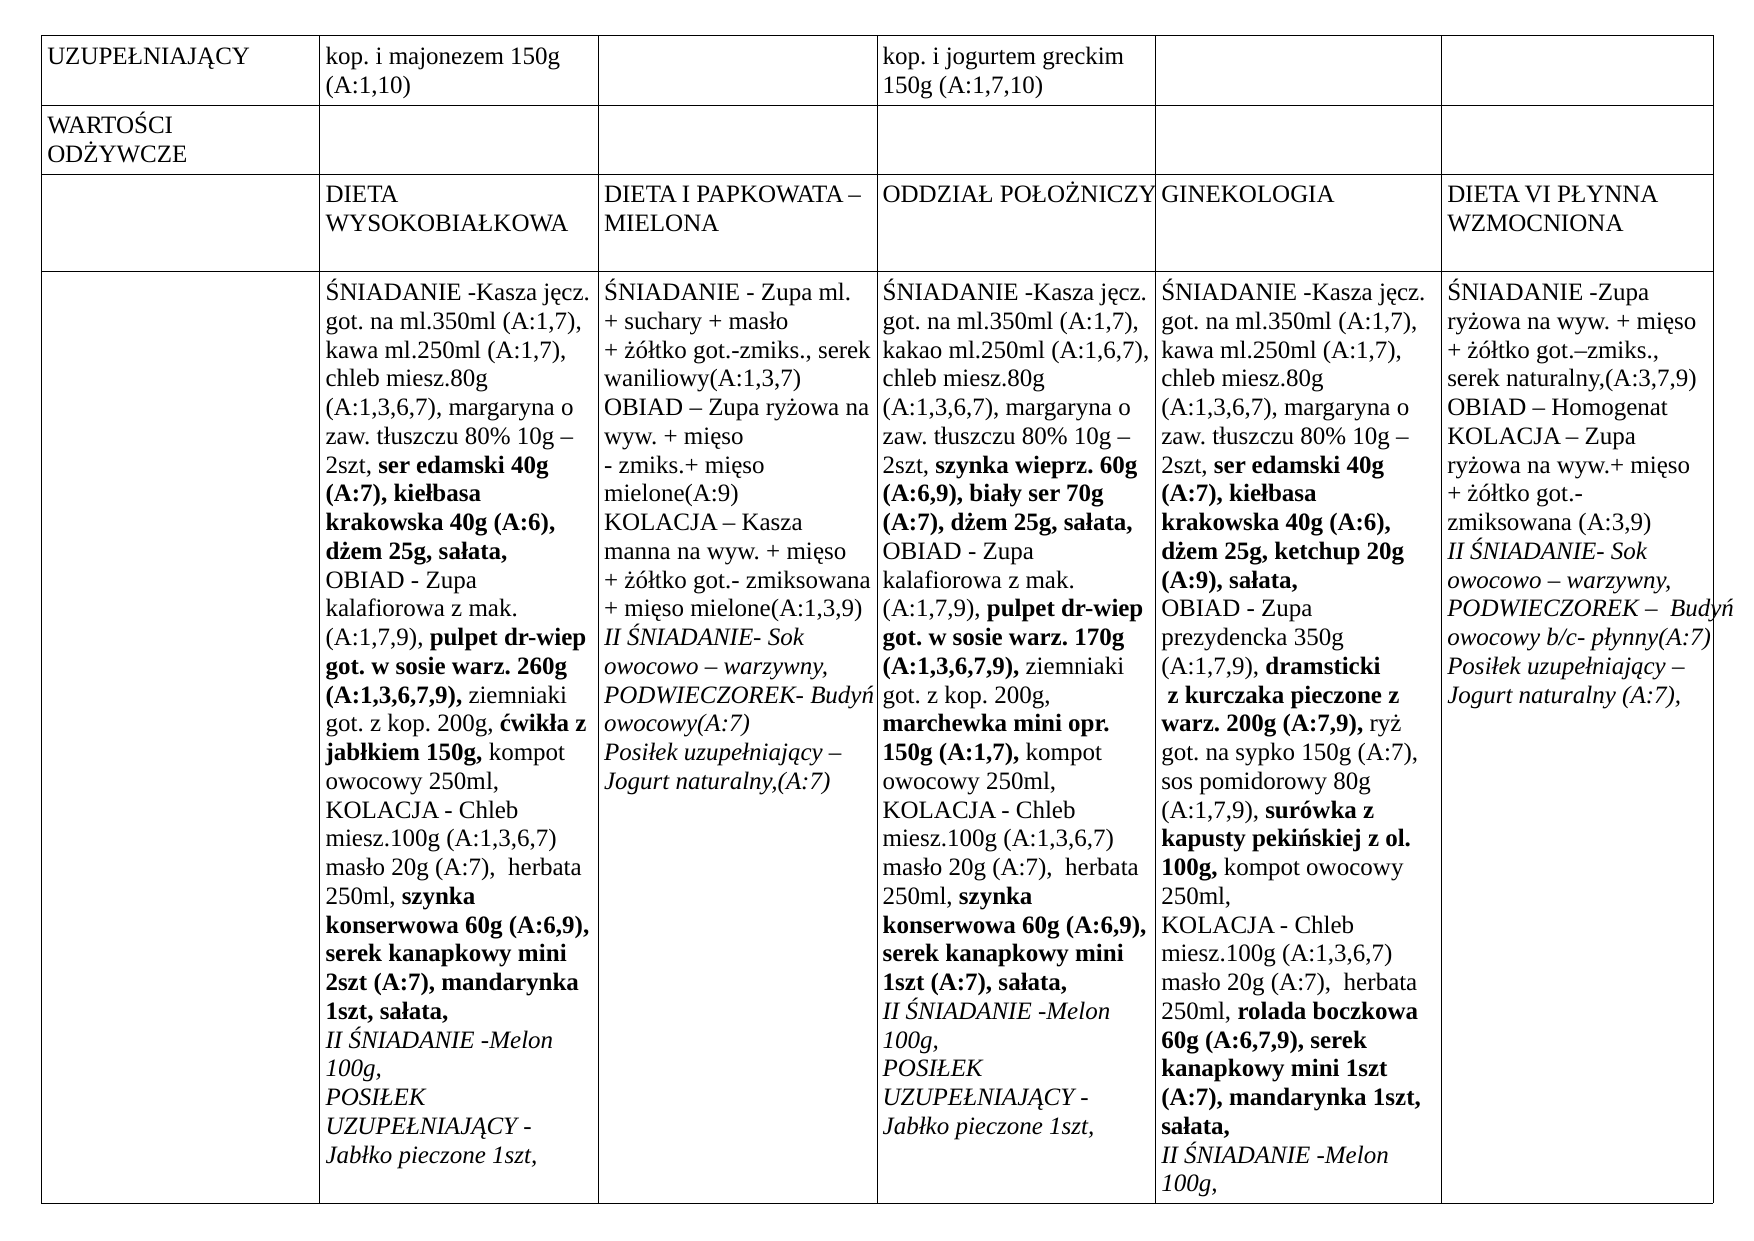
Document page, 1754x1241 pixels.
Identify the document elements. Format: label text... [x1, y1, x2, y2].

table_cell ŚNIADANIE -Kasza jęcz. got. na ml.350ml (A:1,7), kawa ml.250ml (A:1,7), chleb miesz.80g (A:1,3,6,7), margaryna o zaw. tłuszczu 80% 10g – 2szt, ser edamski 40g (A:7), kiełbasa krakowska 40g (A:6), dżem 25g, ketchup 20g (A:9), sałata, OBIAD - Zupa prezydencka 350g (A:1,7,9), dramsticki z kurczaka pieczone z warz. 200g (A:7,9), ryż got. na sypko 150g (A:7), sos pomidorowy 80g (A:1,7,9), surówka z kapusty pekińskiej z ol. 100g, kompot owocowy 250ml, KOLACJA - Chleb miesz.100g (A:1,3,6,7) masło 20g (A:7), herbata 250ml, rolada boczkowa 60g (A:6,7,9), serek kanapkowy mini 1szt (A:7), mandarynka 1szt, sałata, II ŚNIADANIE -Melon 100g, [1156, 272, 1441, 1203]
table_cell ODDZIAŁ POŁOŻNICZY [878, 175, 1155, 271]
table_cell [1156, 36, 1441, 104]
table_cell kop. i jogurtem greckim 150g (A:1,7,10) [878, 36, 1155, 104]
table_cell WARTOŚCI ODŻYWCZE [42, 106, 319, 173]
table_cell [42, 175, 319, 271]
table_cell [599, 106, 877, 173]
table_cell ŚNIADANIE -Kasza jęcz. got. na ml.350ml (A:1,7), kawa ml.250ml (A:1,7), chleb miesz.80g (A:1,3,6,7), margaryna o zaw. tłuszczu 80% 10g – 2szt, ser edamski 40g (A:7), kiełbasa krakowska 40g (A:6), dżem 25g, sałata, OBIAD - Zupa kalafiorowa z mak. (A:1,7,9), pulpet dr-wiep got. w sosie warz. 260g (A:1,3,6,7,9), ziemniaki got. z kop. 200g, ćwikła z jabłkiem 150g, kompot owocowy 250ml, KOLACJA - Chleb miesz.100g (A:1,3,6,7) masło 20g (A:7), herbata 250ml, szynka konserwowa 60g (A:6,9), serek kanapkowy mini 2szt (A:7), mandarynka 1szt, sałata, II ŚNIADANIE -Melon 100g, POSIŁEK UZUPEŁNIAJĄCY - Jabłko pieczone 1szt, [320, 272, 598, 1203]
table_cell [1442, 106, 1713, 173]
table_cell ŚNIADANIE -Zupa ryżowa na wyw. + mięso + żółtko got.–zmiks., serek naturalny,(A:3,7,9) OBIAD – Homogenat KOLACJA – Zupa ryżowa na wyw.+ mięso + żółtko got.- zmiksowana (A:3,9) II ŚNIADANIE- Sok owocowo – warzywny, PODWIECZOREK – Budyń owocowy b/c- płynny(A:7) Posiłek uzupełniający –Jogurt naturalny (A:7), [1442, 272, 1713, 1203]
table_cell DIETA WYSOKOBIAŁKOWA [320, 175, 598, 271]
table_cell ŚNIADANIE -Kasza jęcz. got. na ml.350ml (A:1,7), kakao ml.250ml (A:1,6,7), chleb miesz.80g (A:1,3,6,7), margaryna o zaw. tłuszczu 80% 10g – 2szt, szynka wieprz. 60g (A:6,9), biały ser 70g (A:7), dżem 25g, sałata, OBIAD - Zupa kalafiorowa z mak. (A:1,7,9), pulpet dr-wiep got. w sosie warz. 170g (A:1,3,6,7,9), ziemniaki got. z kop. 200g, marchewka mini opr. 150g (A:1,7), kompot owocowy 250ml, KOLACJA - Chleb miesz.100g (A:1,3,6,7) masło 20g (A:7), herbata 250ml, szynka konserwowa 60g (A:6,9), serek kanapkowy mini 1szt (A:7), sałata, II ŚNIADANIE -Melon 100g, POSIŁEK UZUPEŁNIAJĄCY - Jabłko pieczone 1szt, [878, 272, 1155, 1203]
table_cell [320, 106, 598, 173]
table_cell DIETA VI PŁYNNA WZMOCNIONA [1442, 175, 1713, 271]
table_cell [1156, 106, 1441, 173]
table_cell [599, 36, 877, 104]
table_cell kop. i majonezem 150g (A:1,10) [320, 36, 598, 104]
table_cell DIETA I PAPKOWATA – MIELONA [599, 175, 877, 271]
table_cell [42, 272, 319, 1203]
table_cell GINEKOLOGIA [1156, 175, 1441, 271]
table_cell ŚNIADANIE - Zupa ml. + suchary + masło + żółtko got.-zmiks., serek waniliowy(A:1,3,7) OBIAD – Zupa ryżowa na wyw. + mięso - zmiks.+ mięso mielone(A:9) KOLACJA – Kasza manna na wyw. + mięso + żółtko got.- zmiksowana + mięso mielone(A:1,3,9) II ŚNIADANIE- Sok owocowo – warzywny, PODWIECZOREK- Budyń owocowy(A:7) Posiłek uzupełniający – Jogurt naturalny,(A:7) [599, 272, 877, 1203]
table_cell [1442, 36, 1713, 104]
table_cell UZUPEŁNIAJĄCY [42, 36, 319, 104]
table_cell [878, 106, 1155, 173]
